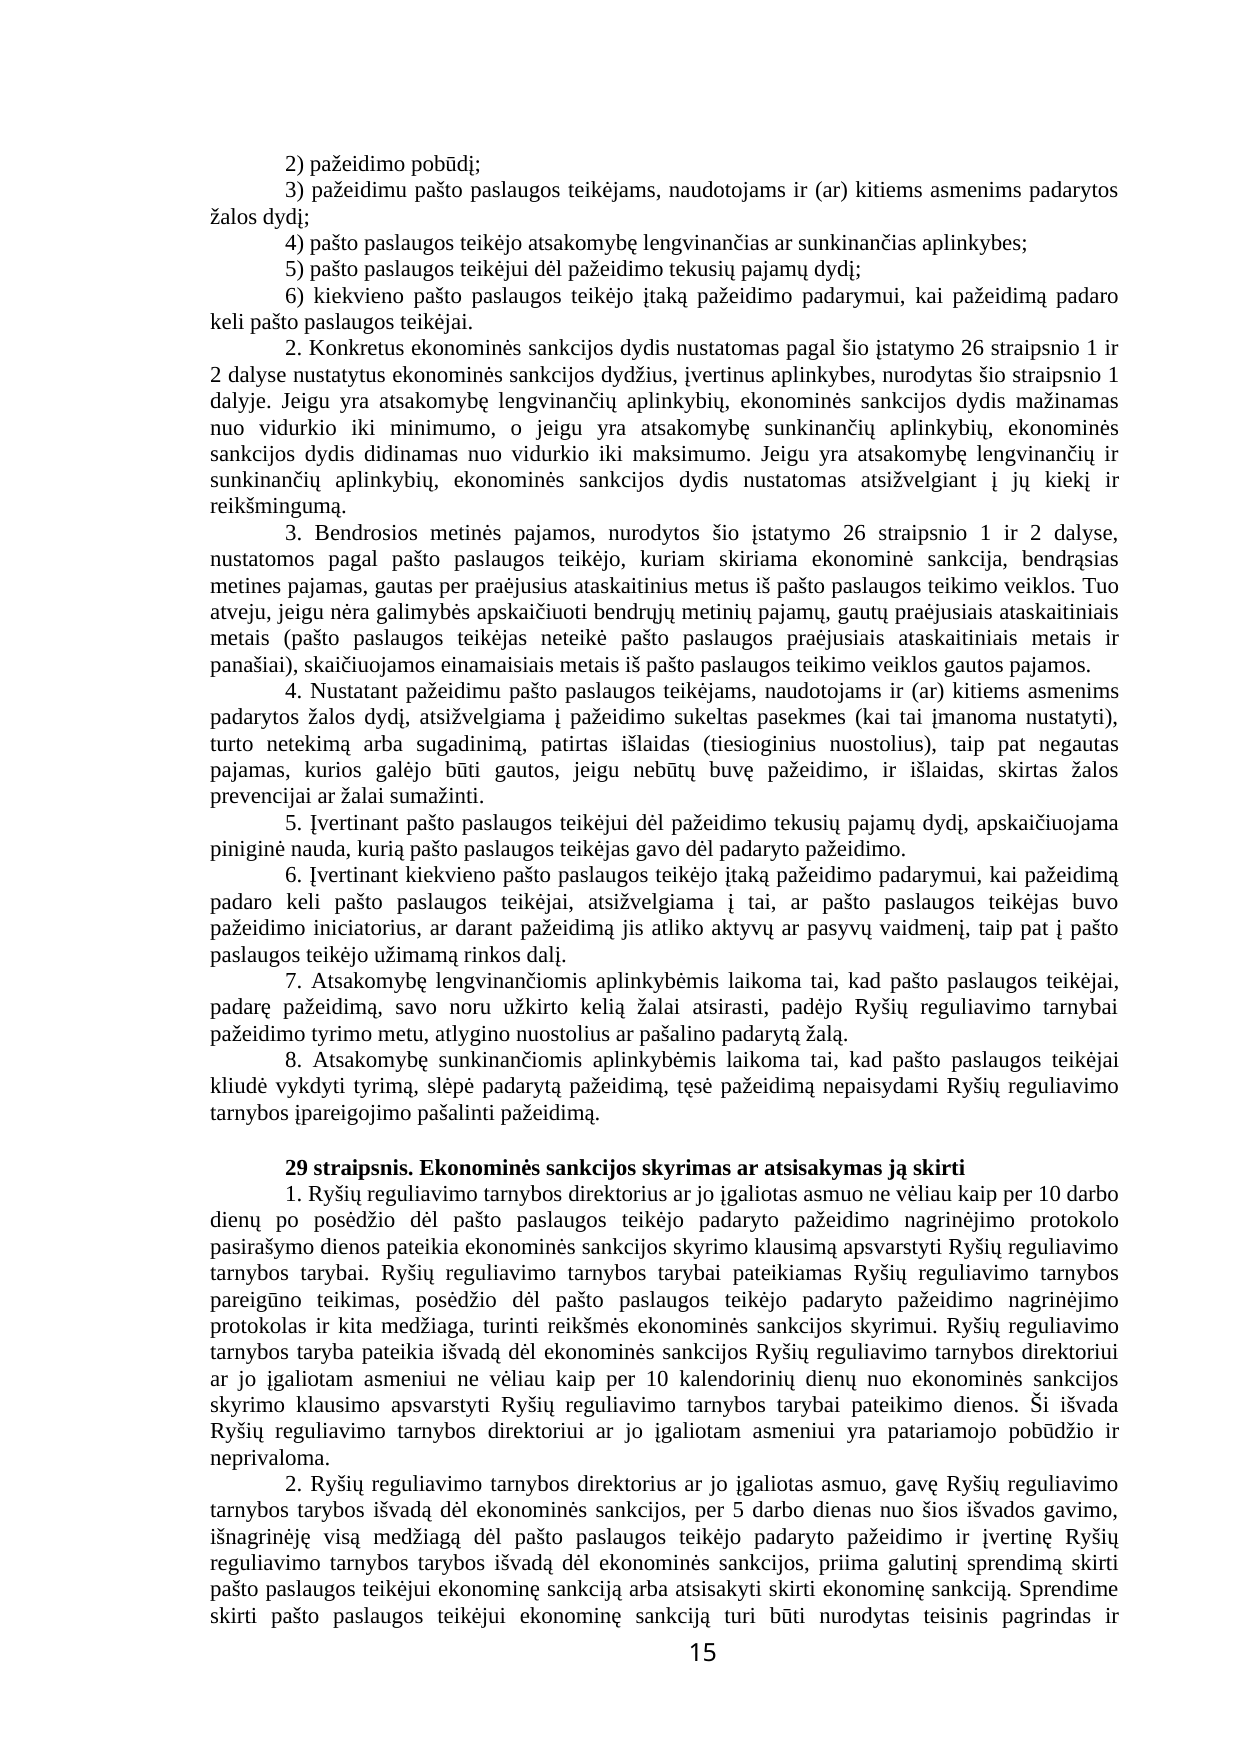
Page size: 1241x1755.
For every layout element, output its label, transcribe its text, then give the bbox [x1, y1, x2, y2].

text 4) pašto paslaugos teikėjo atsakomybę lengvinančias ar sunkinančias aplinkybes; [210, 229, 1120, 255]
text 3. Bendrosios metinės pajamos, nurodytos šio įstatymo 26 straipsnio 1 ir 2 dalyse, nustatomos pagal pašto paslaugos teikėjo, kuriam skiriama ekonominė sankcija, bendrąsias metines pajamas, gautas per praėjusius ataskaitinius metus iš pašto paslaugos teikimo veiklos. Tuo atveju, jeigu nėra galimybės apskaičiuoti bendrųjų metinių pajamų, gautų praėjusiais ataskaitiniais metais (pašto paslaugos teikėjas neteikė pašto paslaugos praėjusiais ataskaitiniais metais ir panašiai), skaičiuojamos einamaisiais metais iš pašto paslaugos teikimo veiklos gautos pajamos. [210, 519, 1120, 677]
text 1. Ryšių reguliavimo tarnybos direktorius ar jo įgaliotas asmuo ne vėliau kaip per 10 darbo dienų po posėdžio dėl pašto paslaugos teikėjo padaryto pažeidimo nagrinėjimo protokolo pasirašymo dienos pateikia ekonominės sankcijos skyrimo klausimą apsvarstyti Ryšių reguliavimo tarnybos tarybai. Ryšių reguliavimo tarnybos tarybai pateikiamas Ryšių reguliavimo tarnybos pareigūno teikimas, posėdžio dėl pašto paslaugos teikėjo padaryto pažeidimo nagrinėjimo protokolas ir kita medžiaga, turinti reikšmės ekonominės sankcijos skyrimui. Ryšių reguliavimo tarnybos taryba pateikia išvadą dėl ekonominės sankcijos Ryšių reguliavimo tarnybos direktoriui ar jo įgaliotam asmeniui ne vėliau kaip per 10 kalendorinių dienų nuo ekonominės sankcijos skyrimo klausimo apsvarstyti Ryšių reguliavimo tarnybos tarybai pateikimo dienos. Ši išvada Ryšių reguliavimo tarnybos direktoriui ar jo įgaliotam asmeniui yra patariamojo pobūdžio ir neprivaloma. [210, 1180, 1120, 1470]
text 7. Atsakomybę lengvinančiomis aplinkybėmis laikoma tai, kad pašto paslaugos teikėjai, padarę pažeidimą, savo noru užkirto kelią žalai atsirasti, padėjo Ryšių reguliavimo tarnybai pažeidimo tyrimo metu, atlygino nuostolius ar pašalino padarytą žalą. [210, 967, 1120, 1046]
text 29 straipsnis. Ekonominės sankcijos skyrimas ar atsisakymas ją skirti [210, 1154, 1120, 1180]
text 2) pažeidimo pobūdį; [210, 150, 1120, 176]
text 6) kiekvieno pašto paslaugos teikėjo įtaką pažeidimo padarymui, kai pažeidimą padaro keli pašto paslaugos teikėjai. [210, 282, 1120, 334]
text 2. Konkretus ekonominės sankcijos dydis nustatomas pagal šio įstatymo 26 straipsnio 1 ir 2 dalyse nustatytus ekonominės sankcijos dydžius, įvertinus aplinkybes, nurodytas šio straipsnio 1 dalyje. Jeigu yra atsakomybę lengvinančių aplinkybių, ekonominės sankcijos dydis mažinamas nuo vidurkio iki minimumo, o jeigu yra atsakomybę sunkinančių aplinkybių, ekonominės sankcijos dydis didinamas nuo vidurkio iki maksimumo. Jeigu yra atsakomybę lengvinančių ir sunkinančių aplinkybių, ekonominės sankcijos dydis nustatomas atsižvelgiant į jų kiekį ir reikšmingumą. [210, 334, 1120, 519]
text 6. Įvertinant kiekvieno pašto paslaugos teikėjo įtaką pažeidimo padarymui, kai pažeidimą padaro keli pašto paslaugos teikėjai, atsižvelgiama į tai, ar pašto paslaugos teikėjas buvo pažeidimo iniciatorius, ar darant pažeidimą jis atliko aktyvų ar pasyvų vaidmenį, taip pat į pašto paslaugos teikėjo užimamą rinkos dalį. [210, 862, 1120, 967]
text 5. Įvertinant pašto paslaugos teikėjui dėl pažeidimo tekusių pajamų dydį, apskaičiuojama piniginė nauda, kurią pašto paslaugos teikėjas gavo dėl padaryto pažeidimo. [210, 809, 1120, 862]
text 5) pašto paslaugos teikėjui dėl pažeidimo tekusių pajamų dydį; [210, 255, 1120, 282]
text 8. Atsakomybę sunkinančiomis aplinkybėmis laikoma tai, kad pašto paslaugos teikėjai kliudė vykdyti tyrimą, slėpė padarytą pažeidimą, tęsė pažeidimą nepaisydami Ryšių reguliavimo tarnybos įpareigojimo pašalinti pažeidimą. [210, 1046, 1120, 1125]
text 2. Ryšių reguliavimo tarnybos direktorius ar jo įgaliotas asmuo, gavę Ryšių reguliavimo tarnybos tarybos išvadą dėl ekonominės sankcijos, per 5 darbo dienas nuo šios išvados gavimo, išnagrinėję visą medžiagą dėl pašto paslaugos teikėjo padaryto pažeidimo ir įvertinę Ryšių reguliavimo tarnybos tarybos išvadą dėl ekonominės sankcijos, priima galutinį sprendimą skirti pašto paslaugos teikėjui ekonominę sankciją arba atsisakyti skirti ekonominę sankciją. Sprendime skirti pašto paslaugos teikėjui ekonominę sankciją turi būti nurodytas teisinis pagrindas ir [210, 1470, 1120, 1628]
text 3) pažeidimu pašto paslaugos teikėjams, naudotojams ir (ar) kitiems asmenims padarytos žalos dydį; [210, 176, 1120, 229]
text 4. Nustatant pažeidimu pašto paslaugos teikėjams, naudotojams ir (ar) kitiems asmenims padarytos žalos dydį, atsižvelgiama į pažeidimo sukeltas pasekmes (kai tai įmanoma nustatyti), turto netekimą arba sugadinimą, patirtas išlaidas (tiesioginius nuostolius), taip pat negautas pajamas, kurios galėjo būti gautos, jeigu nebūtų buvę pažeidimo, ir išlaidas, skirtas žalos prevencijai ar žalai sumažinti. [210, 677, 1120, 809]
